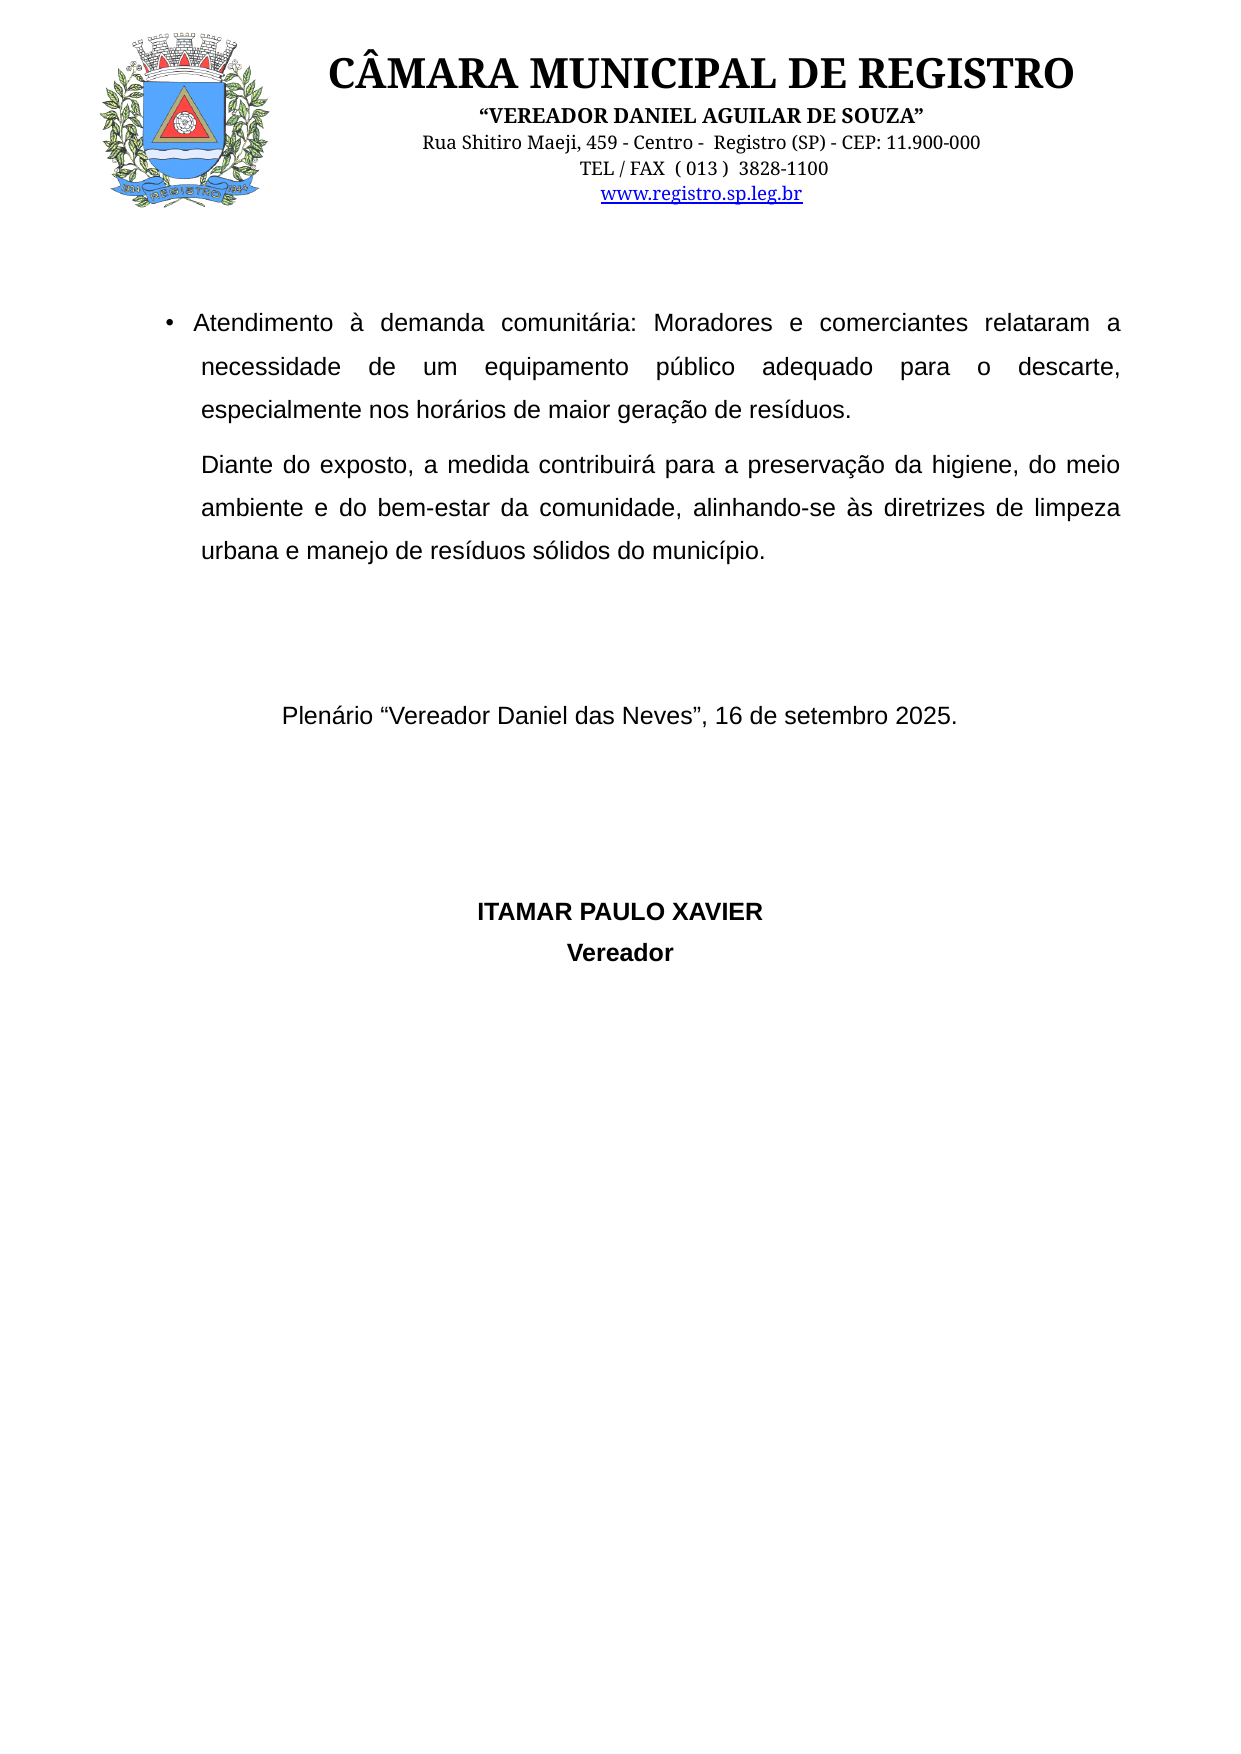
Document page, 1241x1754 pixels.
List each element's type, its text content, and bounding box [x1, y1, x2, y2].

list Atendimento à demanda comunitária: Moradores e comerciantes relataram a necessidade de um equipamento público adequado para o descarte, especialmente nos horários de maior geração de resíduos. [165, 308, 1122, 423]
text Vereador [118, 938, 1122, 966]
text ITAMAR PAULO XAVIER [118, 897, 1122, 926]
text Plenário “Vereador Daniel das Neves”, 16 de setembro 2025. [118, 701, 1122, 729]
list Diante do exposto, a medida contribuirá para a preservação da higiene, do meio ambiente e do bem-estar da comunidade, alinhando-se às diretrizes de limpeza urbana e manejo de resíduos sólidos do município. [165, 449, 1122, 564]
